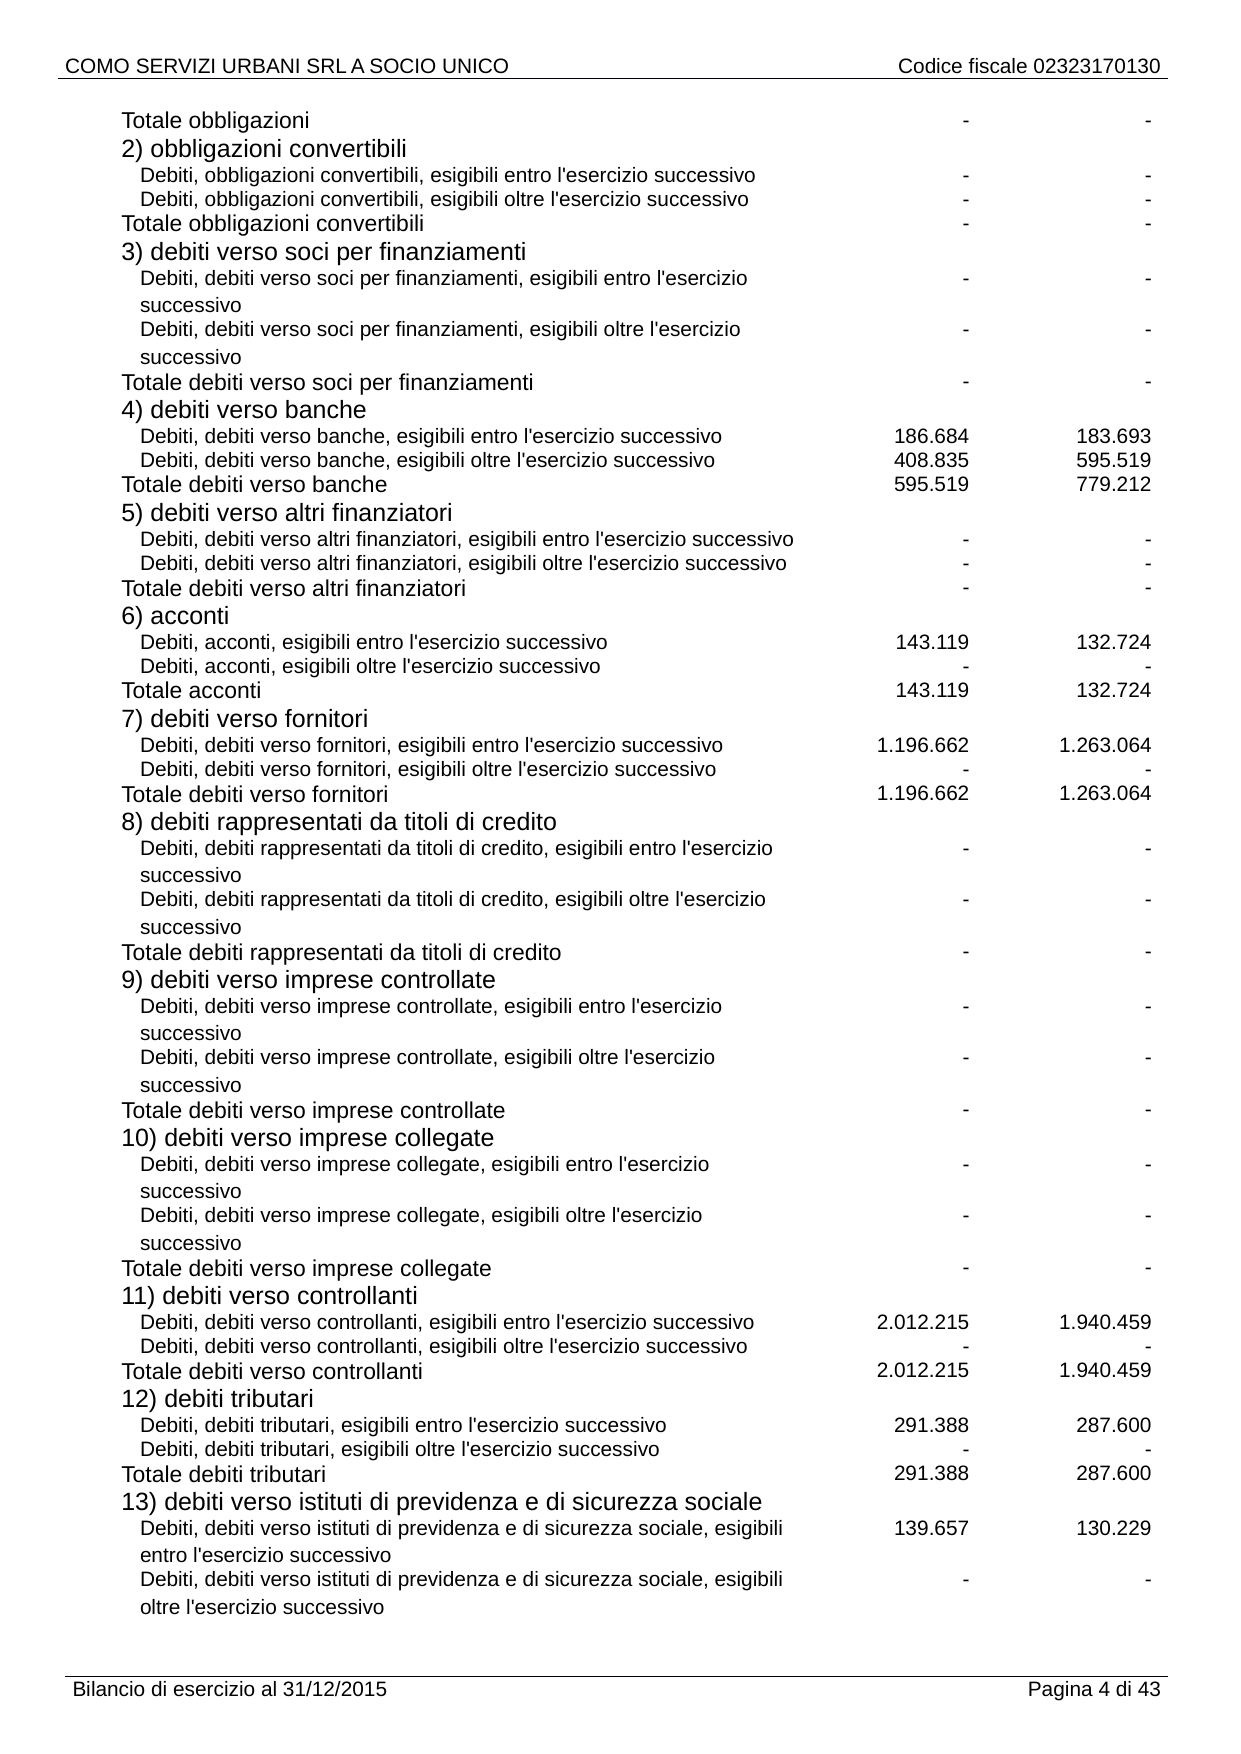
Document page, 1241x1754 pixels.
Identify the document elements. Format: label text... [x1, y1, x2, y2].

table_cell [976, 210, 998, 237]
table_cell [1159, 369, 1182, 395]
table_cell - [998, 186, 1159, 210]
table_cell [976, 1334, 998, 1358]
table_cell [976, 1413, 998, 1437]
table_cell Totale obbligazioni [65, 108, 814, 134]
table_cell - [998, 551, 1159, 574]
table_cell Totale debiti verso imprese collegate [65, 1255, 814, 1281]
table_cell [976, 836, 998, 887]
table_cell [1159, 1516, 1182, 1567]
table_cell [815, 601, 976, 629]
table_cell [1159, 210, 1182, 237]
table_cell - [815, 210, 976, 237]
table_cell - [998, 1097, 1159, 1123]
table_cell Totale debiti verso altri finanziatori [65, 575, 814, 601]
table_cell - [998, 1045, 1159, 1097]
table_cell - [815, 836, 976, 887]
table_cell 5) debiti verso altri finanziatori [65, 498, 814, 527]
table_cell 779.212 [998, 471, 1159, 498]
table_cell [998, 965, 1159, 994]
table_cell [976, 237, 998, 266]
table_cell 1.940.459 [998, 1358, 1159, 1384]
table_cell Debiti, obbligazioni convertibili, esigibili entro l'esercizio successivo [65, 163, 814, 186]
table_cell - [815, 887, 976, 938]
table_cell - [815, 1097, 976, 1123]
table_cell [1159, 1123, 1182, 1152]
table_cell - [998, 757, 1159, 781]
table_cell 6) acconti [65, 601, 814, 629]
table_cell - [998, 527, 1159, 551]
table_cell - [815, 939, 976, 965]
table_cell [976, 601, 998, 629]
table_cell [1159, 163, 1182, 186]
table_cell [815, 134, 976, 162]
table_cell 139.657 [815, 1516, 976, 1567]
table_cell [976, 369, 998, 395]
table_cell [1159, 186, 1182, 210]
table_cell [1159, 575, 1182, 601]
table_cell [1159, 1413, 1182, 1437]
table_cell Debiti, debiti verso soci per finanziamenti, esigibili entro l'esercizio successivo [65, 266, 814, 317]
table_cell 1.196.662 [815, 733, 976, 757]
table_cell [998, 1123, 1159, 1152]
table_cell [976, 1123, 998, 1152]
table_cell 143.119 [815, 630, 976, 653]
table_cell [815, 1281, 976, 1310]
table_cell - [815, 1437, 976, 1461]
table_cell - [815, 186, 976, 210]
table_cell - [998, 1567, 1159, 1619]
table_cell [998, 1487, 1159, 1516]
table_cell [976, 654, 998, 677]
table_cell Debiti, debiti tributari, esigibili oltre l'esercizio successivo [65, 1437, 814, 1461]
table_cell 10) debiti verso imprese collegate [65, 1123, 814, 1152]
table_cell - [815, 1203, 976, 1254]
table_cell [1159, 704, 1182, 733]
table_cell [976, 498, 998, 527]
table_cell [815, 965, 976, 994]
table_cell Totale obbligazioni convertibili [65, 210, 814, 237]
table_cell [1159, 1310, 1182, 1334]
table_cell [976, 551, 998, 574]
table_cell 8) debiti rappresentati da titoli di credito [65, 807, 814, 836]
table_cell Debiti, debiti verso soci per finanziamenti, esigibili oltre l'esercizio successivo [65, 317, 814, 368]
table_cell 183.693 [998, 424, 1159, 447]
table_cell [976, 471, 998, 498]
table_cell [1159, 836, 1182, 887]
table_cell [1159, 1203, 1182, 1254]
table_cell 4) debiti verso banche [65, 395, 814, 423]
table_cell [1159, 887, 1182, 938]
table_cell Debiti, debiti verso banche, esigibili entro l'esercizio successivo [65, 424, 814, 447]
table_cell 11) debiti verso controllanti [65, 1281, 814, 1310]
table_cell [976, 1437, 998, 1461]
table_cell - [998, 887, 1159, 938]
table_cell Debiti, debiti verso istituti di previdenza e di sicurezza sociale, esigibili oltre l'esercizio successivo [65, 1567, 814, 1619]
table_cell [1159, 678, 1182, 704]
table_cell [998, 134, 1159, 162]
table_cell [976, 1516, 998, 1567]
table_cell Totale acconti [65, 678, 814, 704]
table_cell Debiti, debiti verso banche, esigibili oltre l'esercizio successivo [65, 448, 814, 471]
table_cell [976, 448, 998, 471]
table_cell Debiti, debiti verso imprese controllate, esigibili entro l'esercizio successivo [65, 994, 814, 1045]
table_cell [976, 887, 998, 938]
table_cell 2.012.215 [815, 1358, 976, 1384]
table_cell [1159, 1097, 1182, 1123]
table_cell 595.519 [815, 471, 976, 498]
table_cell [976, 1255, 998, 1281]
table_cell [976, 1384, 998, 1413]
table_cell [976, 1281, 998, 1310]
table_cell - [815, 994, 976, 1045]
table_cell [976, 965, 998, 994]
table_cell - [998, 108, 1159, 134]
table_cell Debiti, debiti rappresentati da titoli di credito, esigibili entro l'esercizio successivo [65, 836, 814, 887]
table_cell 287.600 [998, 1461, 1159, 1487]
table_cell [976, 733, 998, 757]
table_cell [976, 527, 998, 551]
table_cell [1159, 1281, 1182, 1310]
table_cell [1159, 781, 1182, 807]
table_cell [976, 757, 998, 781]
table_cell [1159, 1461, 1182, 1487]
table_cell [976, 1152, 998, 1203]
table_cell [815, 1384, 976, 1413]
table_cell [976, 1567, 998, 1619]
table_cell - [815, 1334, 976, 1358]
table_cell [1159, 1384, 1182, 1413]
table_cell [976, 134, 998, 162]
table_cell [998, 704, 1159, 733]
table_cell [976, 266, 998, 317]
table_cell 291.388 [815, 1413, 976, 1437]
table_cell [998, 395, 1159, 423]
table_cell [1159, 1255, 1182, 1281]
table_cell Debiti, obbligazioni convertibili, esigibili oltre l'esercizio successivo [65, 186, 814, 210]
table_cell 3) debiti verso soci per finanziamenti [65, 237, 814, 266]
table_cell [976, 1310, 998, 1334]
table_cell - [998, 1152, 1159, 1203]
table_cell - [998, 317, 1159, 368]
table_cell Debiti, debiti verso imprese collegate, esigibili entro l'esercizio successivo [65, 1152, 814, 1203]
table_cell [815, 1123, 976, 1152]
table_cell [1159, 1358, 1182, 1384]
table_cell [1159, 601, 1182, 629]
table_cell Debiti, debiti verso controllanti, esigibili entro l'esercizio successivo [65, 1310, 814, 1334]
table_cell 1.263.064 [998, 733, 1159, 757]
table_cell [1159, 1437, 1182, 1461]
table_cell - [998, 836, 1159, 887]
table_cell 1.940.459 [998, 1310, 1159, 1334]
table_cell - [815, 108, 976, 134]
table_cell - [998, 266, 1159, 317]
table_cell [1159, 448, 1182, 471]
table_cell [976, 424, 998, 447]
table_cell Totale debiti rappresentati da titoli di credito [65, 939, 814, 965]
table_cell [815, 704, 976, 733]
table_cell [976, 1203, 998, 1254]
table_cell [1159, 939, 1182, 965]
table_cell [1159, 1152, 1182, 1203]
table_cell - [815, 1255, 976, 1281]
table_cell [976, 781, 998, 807]
table_cell [976, 994, 998, 1045]
table_cell [976, 1358, 998, 1384]
table_cell Debiti, debiti verso controllanti, esigibili oltre l'esercizio successivo [65, 1334, 814, 1358]
table_cell [1159, 471, 1182, 498]
table_cell [815, 1487, 976, 1516]
table_cell [976, 807, 998, 836]
table_cell [976, 163, 998, 186]
table_cell - [815, 1045, 976, 1097]
table_cell 143.119 [815, 678, 976, 704]
table_cell [976, 575, 998, 601]
table_cell - [998, 210, 1159, 237]
table_cell [815, 498, 976, 527]
table_cell - [815, 1567, 976, 1619]
table_cell Totale debiti verso imprese controllate [65, 1097, 814, 1123]
table_cell [976, 630, 998, 653]
table_cell 2) obbligazioni convertibili [65, 134, 814, 162]
table_cell [1159, 994, 1182, 1045]
table_cell [1159, 1567, 1182, 1619]
table_cell [1159, 630, 1182, 653]
table_cell 13) debiti verso istituti di previdenza e di sicurezza sociale [65, 1487, 814, 1516]
table_cell - [998, 1334, 1159, 1358]
table_cell [1159, 1487, 1182, 1516]
table_cell [1159, 108, 1182, 134]
table_cell [1159, 551, 1182, 574]
table_cell Debiti, debiti verso altri finanziatori, esigibili oltre l'esercizio successivo [65, 551, 814, 574]
table_cell - [815, 527, 976, 551]
table_cell - [998, 369, 1159, 395]
table_cell [1159, 237, 1182, 266]
table_cell [976, 1045, 998, 1097]
table_cell - [998, 654, 1159, 677]
table_cell 291.388 [815, 1461, 976, 1487]
table_cell Debiti, debiti verso imprese collegate, esigibili oltre l'esercizio successivo [65, 1203, 814, 1254]
table_cell [998, 498, 1159, 527]
table_cell - [998, 1255, 1159, 1281]
table_cell 12) debiti tributari [65, 1384, 814, 1413]
table_cell Debiti, acconti, esigibili entro l'esercizio successivo [65, 630, 814, 653]
table_cell 595.519 [998, 448, 1159, 471]
table_cell [815, 807, 976, 836]
table_cell Debiti, debiti verso fornitori, esigibili oltre l'esercizio successivo [65, 757, 814, 781]
table_cell 1.263.064 [998, 781, 1159, 807]
table_cell [1159, 317, 1182, 368]
table_cell [1159, 424, 1182, 447]
table_cell [976, 678, 998, 704]
table_cell 2.012.215 [815, 1310, 976, 1334]
table_cell [998, 237, 1159, 266]
table_cell [1159, 757, 1182, 781]
table_cell Debiti, debiti verso imprese controllate, esigibili oltre l'esercizio successivo [65, 1045, 814, 1097]
table_cell Totale debiti verso controllanti [65, 1358, 814, 1384]
table_cell Debiti, debiti rappresentati da titoli di credito, esigibili oltre l'esercizio successivo [65, 887, 814, 938]
table_cell Debiti, debiti verso altri finanziatori, esigibili entro l'esercizio successivo [65, 527, 814, 551]
table_cell 9) debiti verso imprese controllate [65, 965, 814, 994]
table_cell [1159, 807, 1182, 836]
table_cell - [815, 266, 976, 317]
table_cell [976, 395, 998, 423]
table_cell [1159, 498, 1182, 527]
table_cell Totale debiti verso banche [65, 471, 814, 498]
table_cell [976, 1461, 998, 1487]
table_cell Debiti, debiti verso fornitori, esigibili entro l'esercizio successivo [65, 733, 814, 757]
table_cell [976, 108, 998, 134]
table_cell [815, 395, 976, 423]
table_cell [998, 601, 1159, 629]
table_cell Totale debiti verso fornitori [65, 781, 814, 807]
table_cell [998, 1281, 1159, 1310]
table_cell [976, 186, 998, 210]
table_cell - [998, 939, 1159, 965]
table_cell [1159, 395, 1182, 423]
table_cell 7) debiti verso fornitori [65, 704, 814, 733]
table_cell Totale debiti verso soci per finanziamenti [65, 369, 814, 395]
table_cell - [998, 575, 1159, 601]
table_cell - [815, 654, 976, 677]
table_cell 132.724 [998, 630, 1159, 653]
table_cell - [815, 757, 976, 781]
table_cell Totale debiti tributari [65, 1461, 814, 1487]
table_cell 287.600 [998, 1413, 1159, 1437]
table_cell 408.835 [815, 448, 976, 471]
table_cell - [998, 1203, 1159, 1254]
table_cell - [815, 551, 976, 574]
table_cell - [815, 1152, 976, 1203]
table_cell 1.196.662 [815, 781, 976, 807]
table_cell [976, 939, 998, 965]
table_cell [976, 1097, 998, 1123]
table_cell [976, 317, 998, 368]
table_cell [998, 807, 1159, 836]
table_cell - [998, 1437, 1159, 1461]
table_cell [1159, 1334, 1182, 1358]
table_cell [1159, 134, 1182, 162]
table_cell Debiti, debiti verso istituti di previdenza e di sicurezza sociale, esigibili entro l'esercizio successivo [65, 1516, 814, 1567]
table_cell 130.229 [998, 1516, 1159, 1567]
table_cell - [815, 575, 976, 601]
table_cell Debiti, debiti tributari, esigibili entro l'esercizio successivo [65, 1413, 814, 1437]
table_cell - [998, 994, 1159, 1045]
table_cell [1159, 1045, 1182, 1097]
table_cell [1159, 527, 1182, 551]
table_cell [998, 1384, 1159, 1413]
table_cell 132.724 [998, 678, 1159, 704]
table_cell [1159, 733, 1182, 757]
table_cell [1159, 965, 1182, 994]
table_cell [976, 1487, 998, 1516]
table_cell - [998, 163, 1159, 186]
table_cell [815, 237, 976, 266]
table_cell - [815, 317, 976, 368]
table_cell [1159, 266, 1182, 317]
table_cell [1159, 654, 1182, 677]
table_cell [976, 704, 998, 733]
table_cell 186.684 [815, 424, 976, 447]
table_cell - [815, 369, 976, 395]
table_cell - [815, 163, 976, 186]
table_cell Debiti, acconti, esigibili oltre l'esercizio successivo [65, 654, 814, 677]
